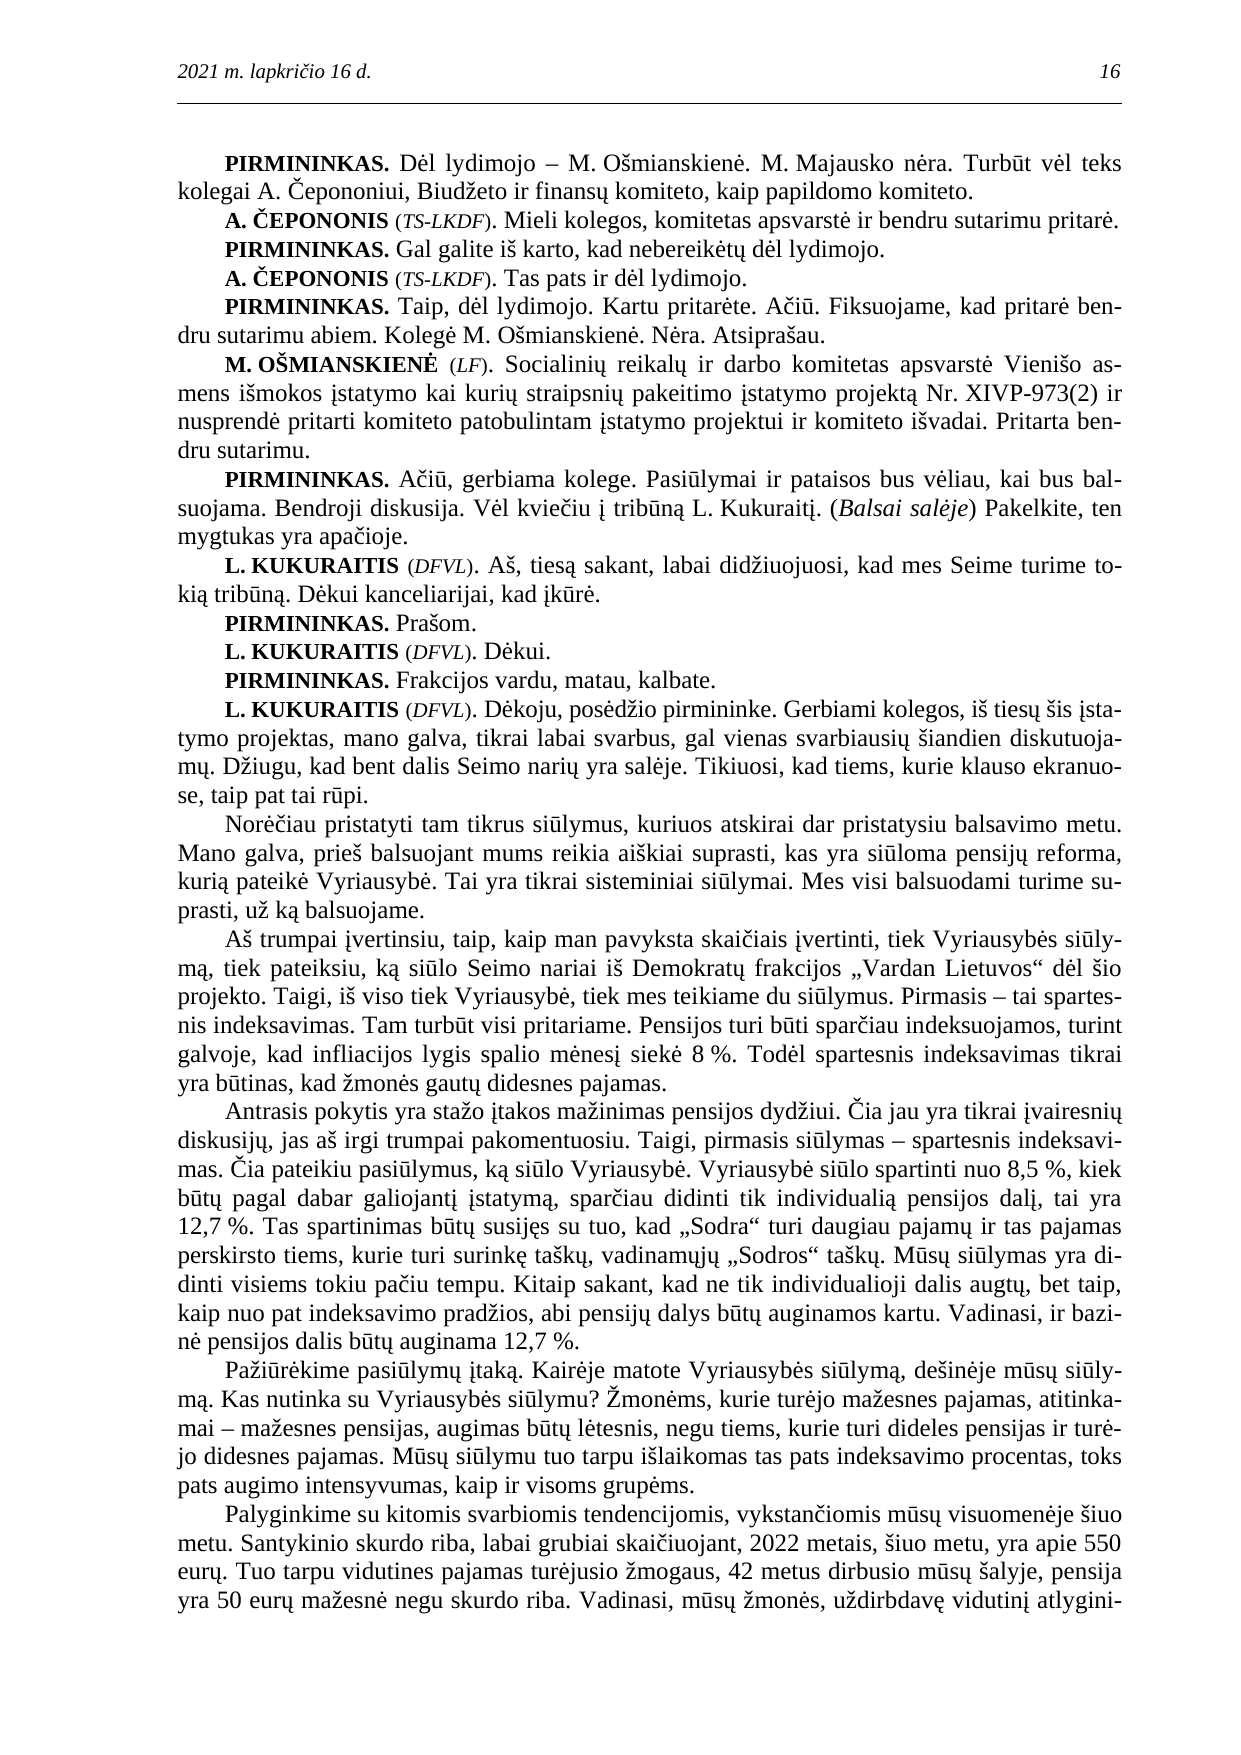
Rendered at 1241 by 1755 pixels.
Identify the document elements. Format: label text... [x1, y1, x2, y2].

text M. OŠMIANSKIENĖ (LF). So­cia­li­nių rei­ka­lų ir dar­bo ko­mi­te­tas ap­svars­tė Vie­ni­šo as­mens iš­mo­kos įsta­ty­mo kai ku­rių straips­nių pa­kei­ti­mo įsta­ty­mo pro­jek­tą Nr. XIVP-973(2) ir nu­spren­dė pri­tar­ti ko­mi­te­to pa­to­bu­lin­tam įsta­ty­mo pro­jek­tui ir ko­mi­te­to iš­va­dai. Pri­tar­ta ben­dru su­ta­ri­mu. [177, 349, 1122, 464]
text PIRMININKAS. Ačiū, ger­bia­ma ko­le­ge. Pa­siū­ly­mai ir pa­tai­sos bus vė­liau, kai bus bal­suo­ja­ma. Ben­dro­ji dis­ku­si­ja. Vėl kvie­čiu į tri­bū­ną L. Ku­ku­rai­tį. (Bal­sai sa­lė­je) Pa­kel­ki­te, ten myg­tu­kas yra apa­čio­je. [177, 464, 1122, 550]
text No­rė­čiau pri­sta­ty­ti tam tik­rus siū­ly­mus, ku­riuos at­ski­rai dar pri­sta­ty­siu bal­sa­vi­mo me­tu. Ma­no gal­va, prieš bal­suo­jant mums rei­kia aiš­kiai su­pras­ti, kas yra siū­lo­ma pen­si­jų re­for­ma, ku­rią pa­tei­kė Vy­riau­sy­bė. Tai yra tik­rai sis­te­mi­niai siū­ly­mai. Mes vi­si bal­suo­da­mi tu­ri­me su­pras­ti, už ką bal­suo­ja­me. [177, 809, 1122, 924]
text L. KUKURAITIS (DFVL). Aš, tie­są sa­kant, la­bai di­džiuo­juo­si, kad mes Sei­me tu­ri­me to­kią tri­bū­ną. Dė­kui kan­ce­lia­ri­jai, kad įkū­rė. [177, 550, 1122, 608]
text A. ČEPONONIS (TS-LKDF). Mie­li ko­le­gos, ko­mi­te­tas ap­svars­tė ir ben­dru su­ta­ri­mu pri­ta­rė. [177, 205, 1122, 234]
text PIRMININKAS. Pra­šom. [177, 608, 1122, 636]
text PIRMININKAS. Frak­ci­jos var­du, ma­tau, kal­ba­te. [177, 665, 1122, 694]
text A. ČEPONONIS (TS-LKDF). Tas pats ir dėl ly­di­mo­jo. [177, 263, 1122, 291]
text L. KUKURAITIS (DFVL). Dė­kui. [177, 636, 1122, 665]
text PIRMININKAS. Taip, dėl ly­di­mo­jo. Kar­tu pri­ta­rė­te. Ačiū. Fik­suo­ja­me, kad pri­ta­rė ben­dru su­ta­ri­mu abiem. Ko­le­gė M. Oš­mians­kie­nė. Nė­ra. At­si­pra­šau. [177, 291, 1122, 349]
text Pa­žiū­rė­ki­me pa­siū­ly­mų įta­ką. Kai­rė­je ma­to­te Vy­riau­sy­bės siū­ly­mą, de­ši­nė­je mū­sų siū­ly­mą. Kas nu­tin­ka su Vy­riau­sy­bės siū­ly­mu? Žmo­nėms, ku­rie tu­rė­jo ma­žes­nes pa­ja­mas, ati­tin­ka­mai – ma­žes­nes pen­si­jas, au­gi­mas bū­tų lė­tes­nis, ne­gu tiems, ku­rie tu­ri di­de­les pen­si­jas ir tu­rė­jo di­des­nes pa­ja­mas. Mū­sų siū­ly­mu tuo tar­pu iš­lai­ko­mas tas pats in­dek­sa­vi­mo pro­cen­tas, toks pats au­gi­mo in­ten­sy­vu­mas, kaip ir vi­soms gru­pėms. [177, 1355, 1122, 1499]
text PIRMININKAS. Gal ga­li­te iš kar­to, kad ne­be­rei­kė­tų dėl ly­di­mo­jo. [177, 234, 1122, 263]
text Ant­ra­sis po­ky­tis yra sta­žo įta­kos ma­ži­ni­mas pen­si­jos dy­džiui. Čia jau yra tik­rai įvai­res­nių dis­ku­si­jų, jas aš ir­gi trum­pai pa­ko­men­tuo­siu. Tai­gi, pir­ma­sis siū­ly­mas – spar­tes­nis in­dek­sa­vi­mas. Čia pa­tei­kiu pa­siū­ly­mus, ką siū­lo Vy­riau­sy­bė. Vy­riau­sy­bė siū­lo spar­tin­ti nuo 8,5 %, kiek bū­tų pa­gal da­bar ga­lio­jan­tį įsta­ty­mą, spar­čiau di­din­ti tik in­di­vi­du­a­lią pen­si­jos da­lį, tai yra 12,7 %. Tas spar­ti­ni­mas bū­tų su­si­jęs su tuo, kad „Sod­ra“ tu­ri dau­giau pa­ja­mų ir tas pa­ja­mas per­skirs­to tiems, ku­rie tu­ri su­rin­kę taš­kų, va­di­na­mų­jų „Sod­ros“ taš­kų. Mū­sų siū­ly­mas yra di­din­ti vi­siems to­kiu pa­čiu tem­pu. Ki­taip sa­kant, kad ne tik in­di­vi­du­a­lio­ji da­lis aug­tų, bet taip, kaip nuo pat in­dek­sa­vi­mo pra­džios, abi pen­si­jų da­lys bū­tų au­gi­na­mos kar­tu. Va­di­na­si, ir ba­zi­nė pen­si­jos da­lis bū­tų au­gi­na­ma 12,7 %. [177, 1096, 1122, 1355]
text L. KUKURAITIS (DFVL). Dė­ko­ju, po­sė­džio pir­mi­nin­ke. Ger­bia­mi ko­le­gos, iš tie­sų šis įsta­ty­mo pro­jek­tas, ma­no gal­va, tik­rai la­bai svar­bus, gal vie­nas svar­biau­sių šian­dien dis­ku­tuo­ja­mų. Džiu­gu, kad bent da­lis Sei­mo na­rių yra sa­lė­je. Ti­kiuo­si, kad tiems, ku­rie klau­so ek­ra­nuo­se, taip pat tai rū­pi. [177, 694, 1122, 809]
text PIRMININKAS. Dėl ly­di­mo­jo – M. Oš­mians­kie­nė. M. Ma­jaus­ko nė­ra. Tur­būt vėl teks ko­le­gai A. Če­po­no­niui, Biu­dže­to ir fi­nan­sų ko­mi­te­to, kaip pa­pil­do­mo ko­mi­te­to. [177, 148, 1122, 205]
text Aš trum­pai įver­tin­siu, taip, kaip man pa­vyks­ta skai­čiais įver­tin­ti, tiek Vy­riau­sy­bės siū­ly­mą, tiek pa­teik­siu, ką siū­lo Sei­mo na­riai iš De­mok­ra­tų frak­ci­jos „Var­dan Lie­tu­vos“ dėl šio pro­jek­to. Tai­gi, iš vi­so tiek Vy­riau­sy­bė, tiek mes tei­kia­me du siū­ly­mus. Pir­ma­sis – tai spar­tes­nis in­dek­sa­vi­mas. Tam tur­būt vi­si pri­ta­ria­me. Pen­si­jos tu­ri bū­ti spar­čiau in­dek­suo­ja­mos, tu­rint gal­vo­je, kad in­flia­ci­jos ly­gis spa­lio mė­ne­sį sie­kė 8 %. To­dėl spar­tes­nis in­dek­sa­vi­mas tik­rai yra bū­ti­nas, kad žmo­nės gau­tų di­des­nes pa­ja­mas. [177, 924, 1122, 1096]
text Pa­ly­gin­ki­me su ki­to­mis svar­bio­mis ten­den­ci­jo­mis, vyks­tan­čio­mis mū­sų vi­suo­me­nė­je šiuo me­tu. San­ty­ki­nio skur­do ri­ba, la­bai gru­biai skai­čiuo­jant, 2022 me­tais, šiuo me­tu, yra apie 550 eu­rų. Tuo tar­pu vi­du­ti­nes pa­ja­mas tu­rė­ju­sio žmo­gaus, 42 me­tus dir­bu­sio mū­sų ša­ly­je, pen­si­ja yra 50 eu­rų ma­žes­nė ne­gu skur­do ri­ba. Va­di­na­si, mū­sų žmo­nės, už­dirb­da­vę vi­du­ti­nį at­ly­gi­ni­ [177, 1499, 1122, 1614]
